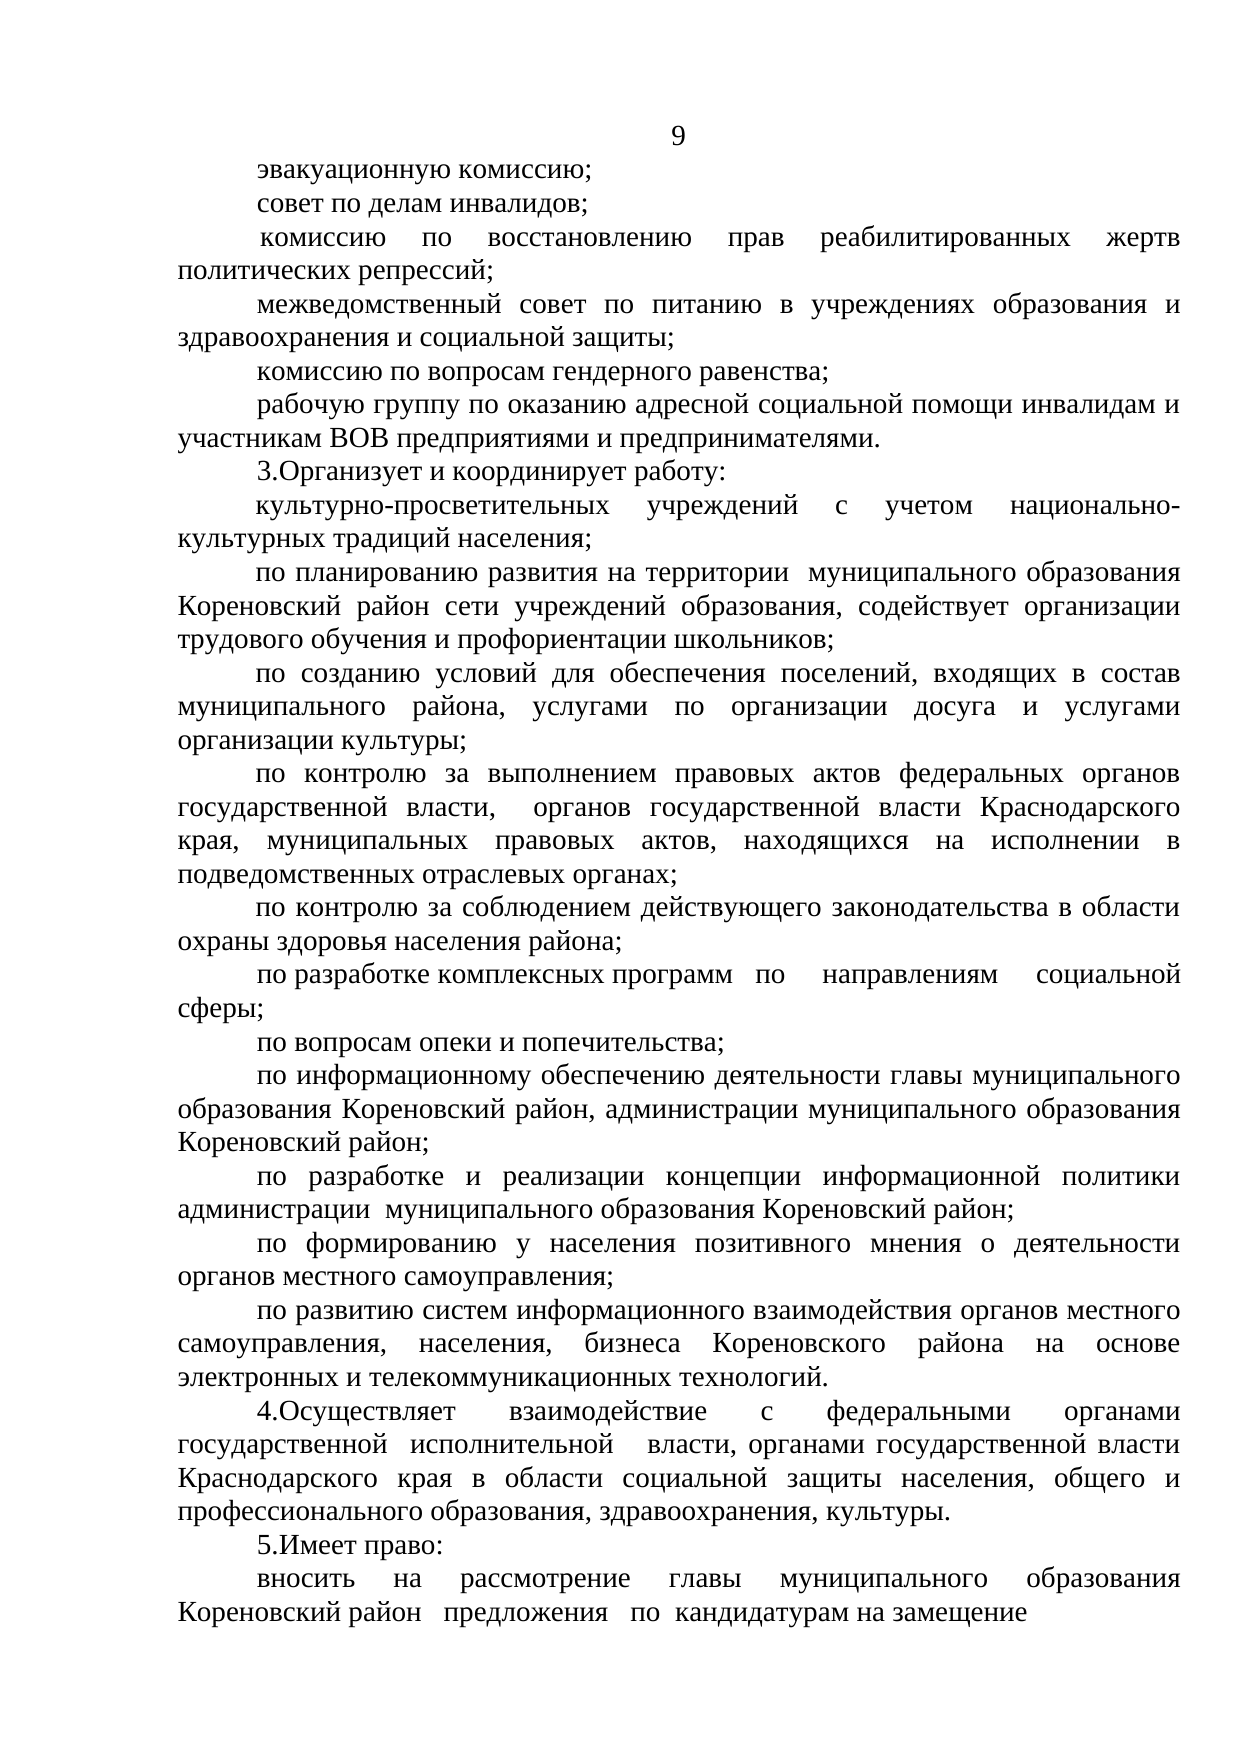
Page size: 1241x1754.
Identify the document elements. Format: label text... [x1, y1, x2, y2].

text 4.Осуществляет взаимодействие с федеральными органами государственной исполнительной власти, органами государственной власти Краснодарского края в области социальной защиты населения, общего и профессионального образования, здравоохранения, культуры. [177, 1393, 1181, 1527]
text по разработке комплексных программ по направлениям социальной сферы; [177, 957, 1181, 1024]
text 5.Имеет право: [177, 1527, 1181, 1560]
text комиссию по вопросам гендерного равенства; [177, 353, 1181, 386]
text рабочую группу по оказанию адресной социальной помощи инвалидам и участникам ВОВ предприятиями и предпринимателями. [177, 386, 1181, 453]
text по созданию условий для обеспечения поселений, входящих в состав муниципального района, услугами по организации досуга и услугами организации культуры; [177, 655, 1181, 755]
text по вопросам опеки и попечительства; [177, 1024, 1181, 1057]
text по контролю за соблюдением действующего законодательства в области охраны здоровья населения района; [177, 889, 1181, 957]
text по развитию систем информационного взаимодействия органов местного самоуправления, населения, бизнеса Кореновского района на основе электронных и телекоммуникационных технологий. [177, 1292, 1181, 1393]
text по контролю за выполнением правовых актов федеральных органов государственной власти, органов государственной власти Краснодарского края, муниципальных правовых актов, находящихся на исполнении в подведомственных отраслевых органах; [177, 755, 1181, 889]
text эвакуационную комиссию; [177, 152, 1181, 185]
text совет по делам инвалидов; [177, 185, 1181, 219]
text вносить на рассмотрение главы муниципального образования Кореновский район предложения по кандидатурам на замещение [177, 1560, 1181, 1627]
text комиссию по восстановлению прав реабилитированных жертв политических репрессий; [177, 219, 1181, 286]
text по информационному обеспечению деятельности главы муниципального образования Кореновский район, администрации муниципального образования Кореновский район; [177, 1057, 1181, 1158]
text 9 [176, 118, 1181, 152]
text по разработке и реализации концепции информационной политики администрации муниципального образования Кореновский район; [177, 1158, 1181, 1225]
text по планированию развития на территории муниципального образования Кореновский район сети учреждений образования, содействует организации трудового обучения и профориентации школьников; [177, 554, 1181, 655]
text по формированию у населения позитивного мнения о деятельности органов местного самоуправления; [177, 1225, 1181, 1292]
text 3.Организует и координирует работу: [177, 453, 1181, 487]
text культурно-просветительных учреждений с учетом национально-культурных традиций населения; [177, 487, 1181, 554]
text межведомственный совет по питанию в учреждениях образования и здравоохранения и социальной защиты; [177, 286, 1181, 353]
